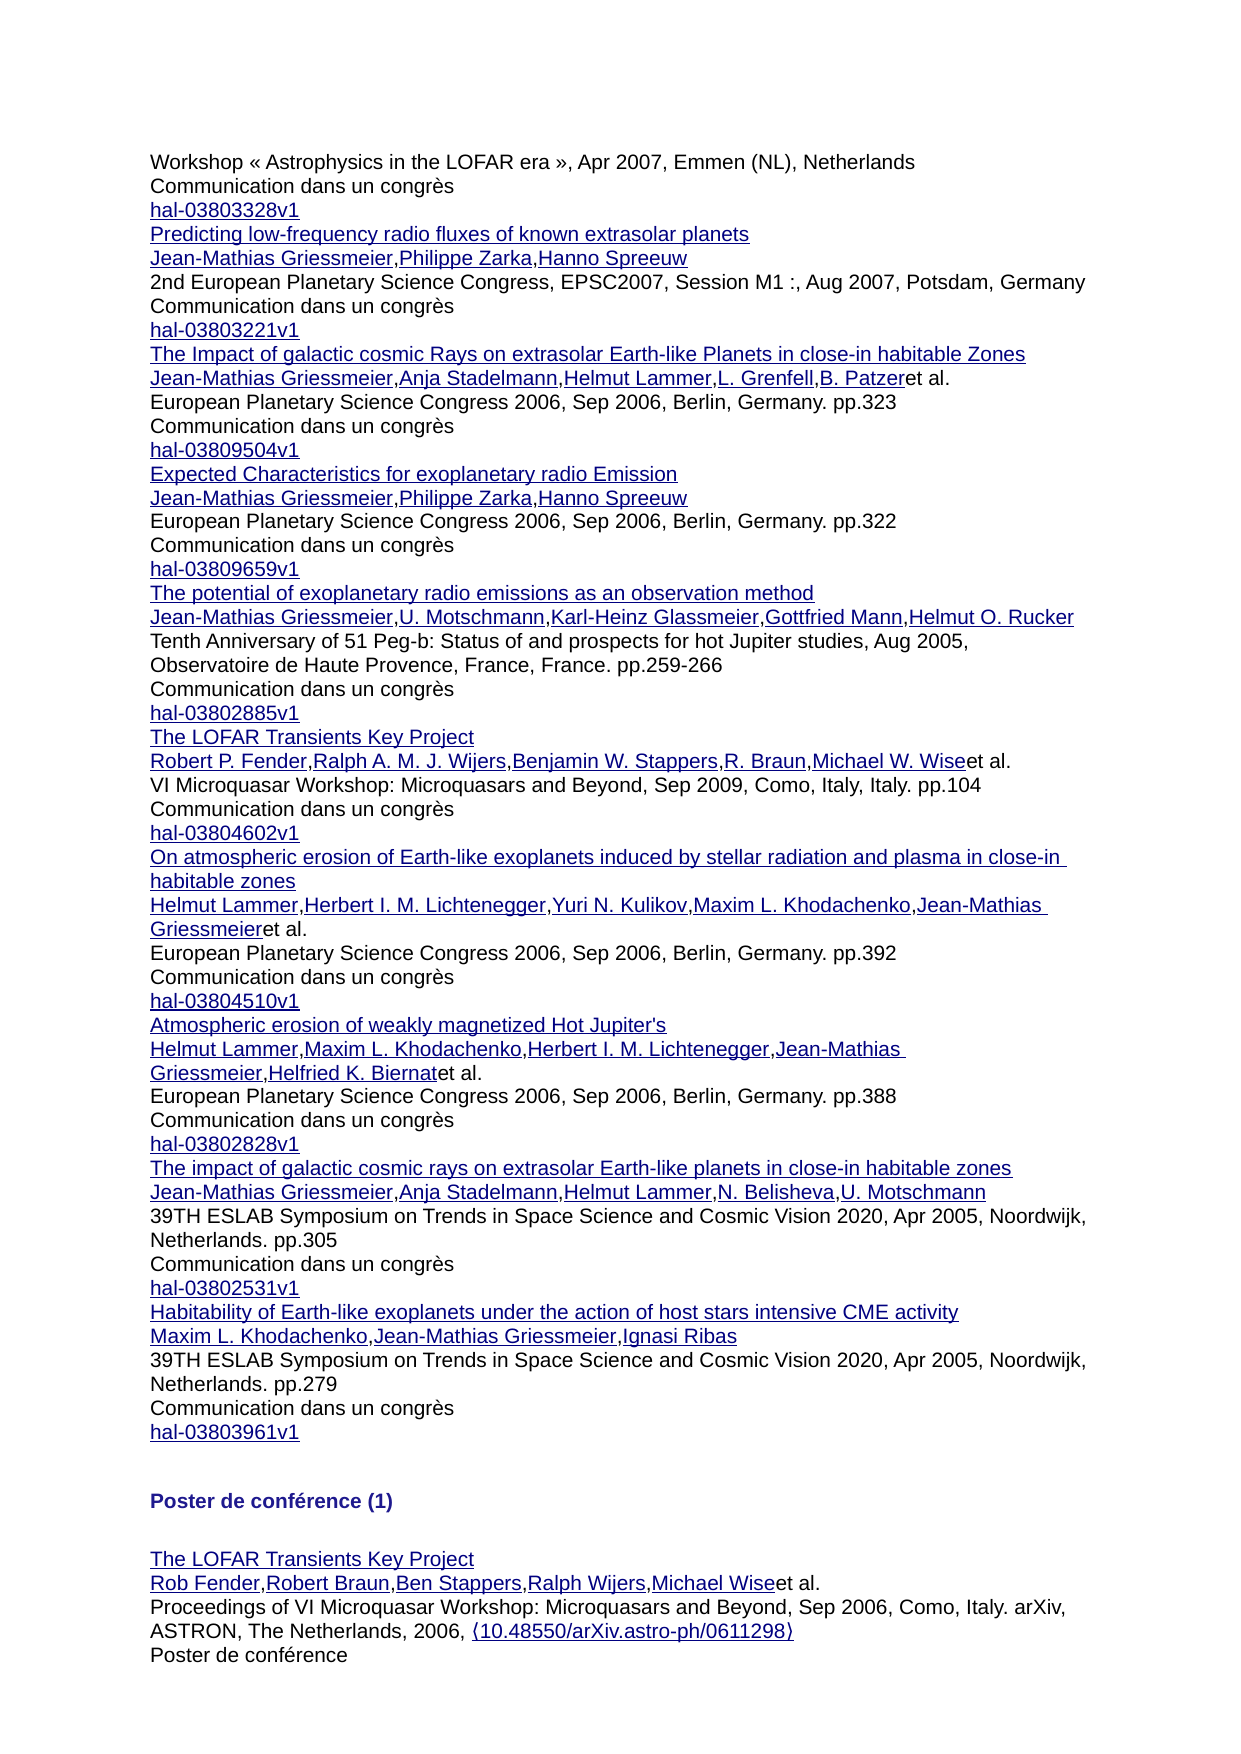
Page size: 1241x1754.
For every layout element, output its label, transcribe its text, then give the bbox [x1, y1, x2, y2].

table_cell The Impact of galactic cosmic Rays on extrasolar Earth-like Planets in close-in habitable Zones Jean-Mathias Griessmeier,Anja Stadelmann,Helmut Lammer,L. Grenfell,B. Patzeret al. European Planetary Science Congress 2006, Sep 2006, Berlin, Germany. pp.323 Communication dans un congrès hal-03809504v1 [150, 342, 1090, 461]
table_header The LOFAR Transients Key Project Rob Fender,Robert Braun,Ben Stappers,Ralph Wijers,Michael Wiseet al. Proceedings of VI Microquasar Workshop: Microquasars and Beyond, Sep 2006, Como, Italy. arXiv, ASTRON, The Netherlands, 2006, ⟨10.48550/arXiv.astro-ph/0611298⟩ Poster de conférence [150, 1547, 1090, 1667]
table_cell Predicting low-frequency radio fluxes of known extrasolar planets Jean-Mathias Griessmeier,Philippe Zarka,Hanno Spreeuw 2nd European Planetary Science Congress, EPSC2007, Session M1 :, Aug 2007, Potsdam, Germany Communication dans un congrès hal-03803221v1 [150, 222, 1090, 342]
table_cell Expected Characteristics for exoplanetary radio Emission Jean-Mathias Griessmeier,Philippe Zarka,Hanno Spreeuw European Planetary Science Congress 2006, Sep 2006, Berlin, Germany. pp.322 Communication dans un congrès hal-03809659v1 [150, 461, 1090, 581]
subtitle Poster de conférence (1) [150, 1488, 1090, 1512]
table_cell On atmospheric erosion of Earth-like exoplanets induced by stellar radiation and plasma in close-in habitable zones Helmut Lammer,Herbert I. M. Lichtenegger,Yuri N. Kulikov,Maxim L. Khodachenko,Jean-Mathias Griessmeieret al. European Planetary Science Congress 2006, Sep 2006, Berlin, Germany. pp.392 Communication dans un congrès hal-03804510v1 [150, 845, 1090, 1012]
table_cell The impact of galactic cosmic rays on extrasolar Earth-like planets in close-in habitable zones Jean-Mathias Griessmeier,Anja Stadelmann,Helmut Lammer,N. Belisheva,U. Motschmann 39TH ESLAB Symposium on Trends in Space Science and Cosmic Vision 2020, Apr 2005, Noordwijk, Netherlands. pp.305 Communication dans un congrès hal-03802531v1 [150, 1156, 1090, 1300]
table_cell Habitability of Earth-like exoplanets under the action of host stars intensive CME activity Maxim L. Khodachenko,Jean-Mathias Griessmeier,Ignasi Ribas 39TH ESLAB Symposium on Trends in Space Science and Cosmic Vision 2020, Apr 2005, Noordwijk, Netherlands. pp.279 Communication dans un congrès hal-03803961v1 [150, 1300, 1090, 1444]
table_cell Workshop « Astrophysics in the LOFAR era », Apr 2007, Emmen (NL), Netherlands Communication dans un congrès hal-03803328v1 [150, 150, 1090, 222]
table_cell The LOFAR Transients Key Project Robert P. Fender,Ralph A. M. J. Wijers,Benjamin W. Stappers,R. Braun,Michael W. Wiseet al. VI Microquasar Workshop: Microquasars and Beyond, Sep 2009, Como, Italy, Italy. pp.104 Communication dans un congrès hal-03804602v1 [150, 725, 1090, 845]
table_cell The potential of exoplanetary radio emissions as an observation method Jean-Mathias Griessmeier,U. Motschmann,Karl-Heinz Glassmeier,Gottfried Mann,Helmut O. Rucker Tenth Anniversary of 51 Peg-b: Status of and prospects for hot Jupiter studies, Aug 2005, Observatoire de Haute Provence, France, France. pp.259-266 Communication dans un congrès hal-03802885v1 [150, 581, 1090, 725]
table_cell Atmospheric erosion of weakly magnetized Hot Jupiter's Helmut Lammer,Maxim L. Khodachenko,Herbert I. M. Lichtenegger,Jean-Mathias Griessmeier,Helfried K. Biernatet al. European Planetary Science Congress 2006, Sep 2006, Berlin, Germany. pp.388 Communication dans un congrès hal-03802828v1 [150, 1013, 1090, 1156]
